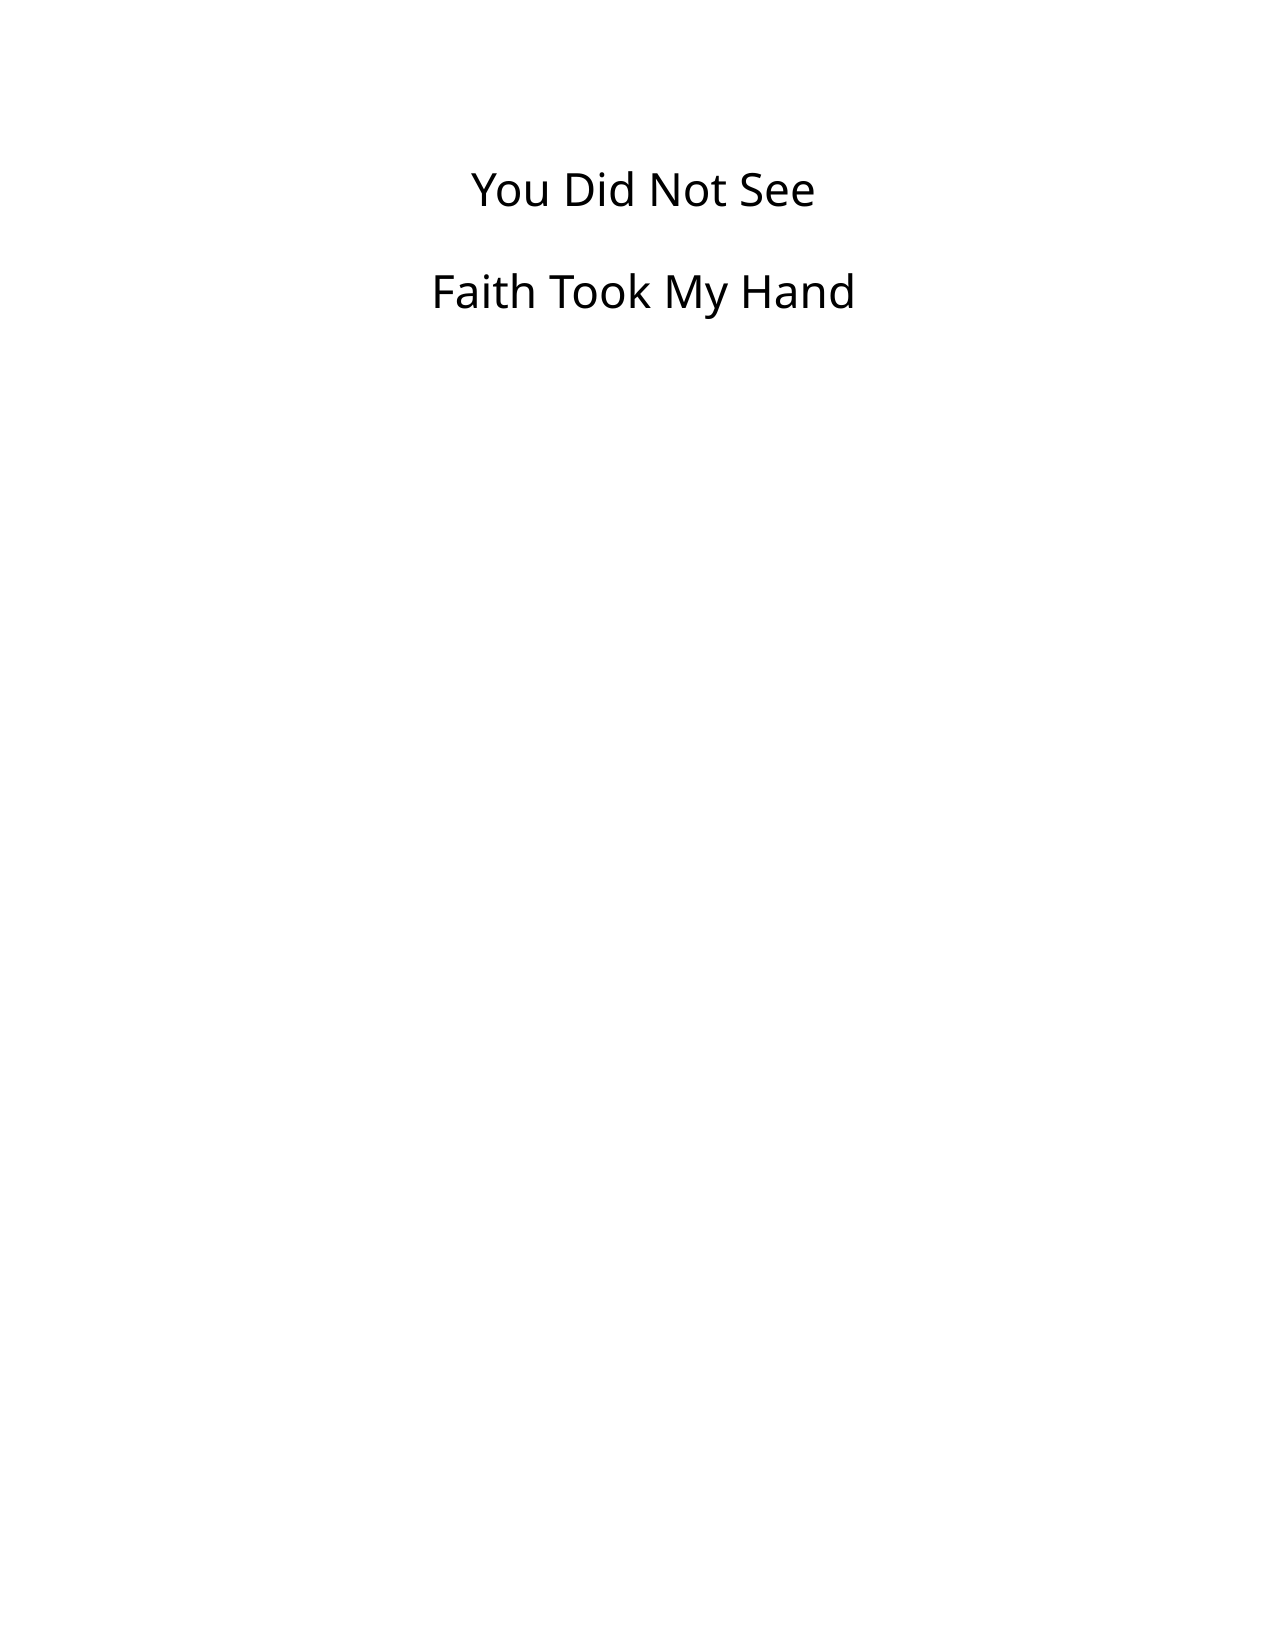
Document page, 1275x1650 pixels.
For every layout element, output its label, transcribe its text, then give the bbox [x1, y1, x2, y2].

text You Did Not See [118, 158, 1157, 220]
text Faith Took My Hand [118, 260, 1157, 322]
